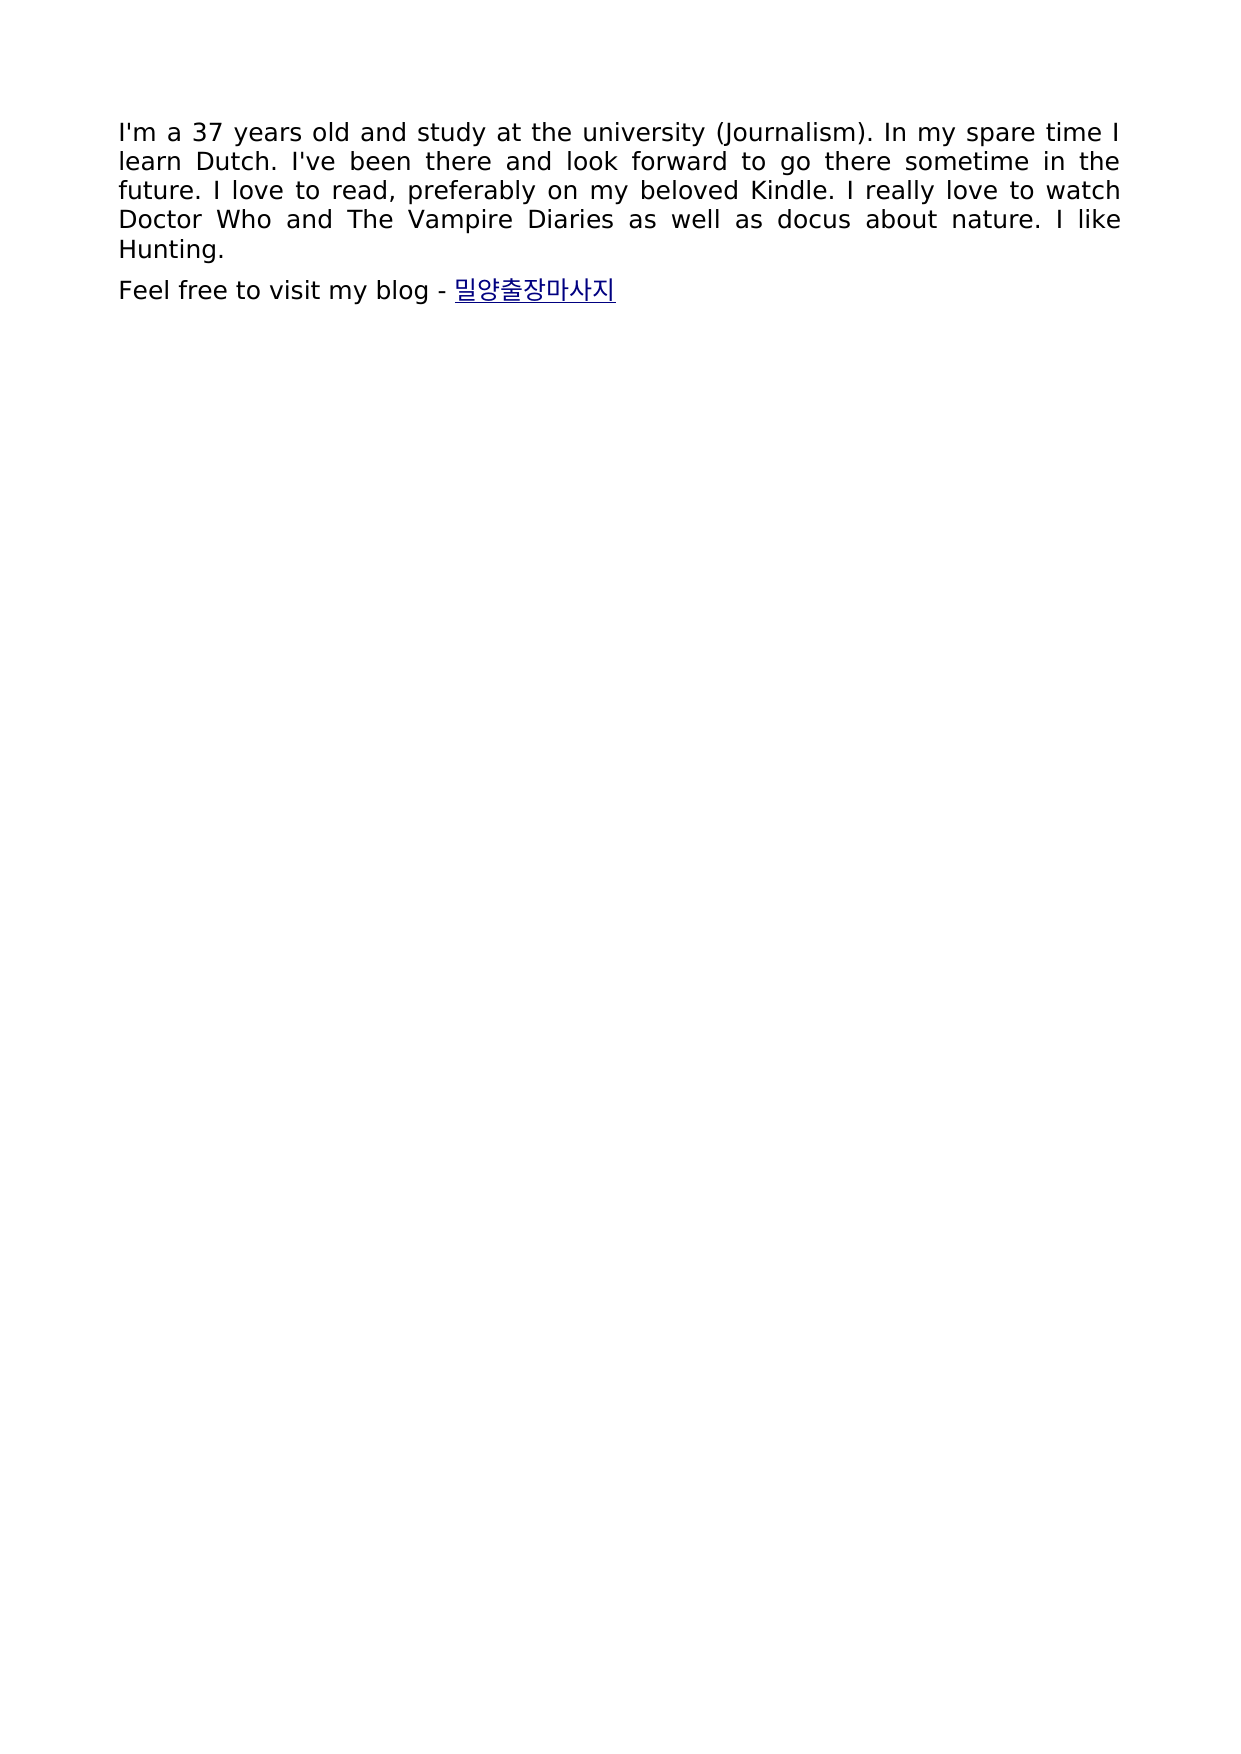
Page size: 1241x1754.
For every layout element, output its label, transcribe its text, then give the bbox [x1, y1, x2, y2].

text I'm a 37 years old and study at the university (Journalism). In my spare time I learn Dutch. I've been there and look forward to go there sometime in the future. I love to read, preferably on my beloved Kindle. I really love to watch Doctor Who and The Vampire Diaries as well as docus about nature. I like Hunting. [118, 118, 1122, 264]
text Feel free to visit my blog - 밀양출장마사지 [118, 276, 1122, 306]
